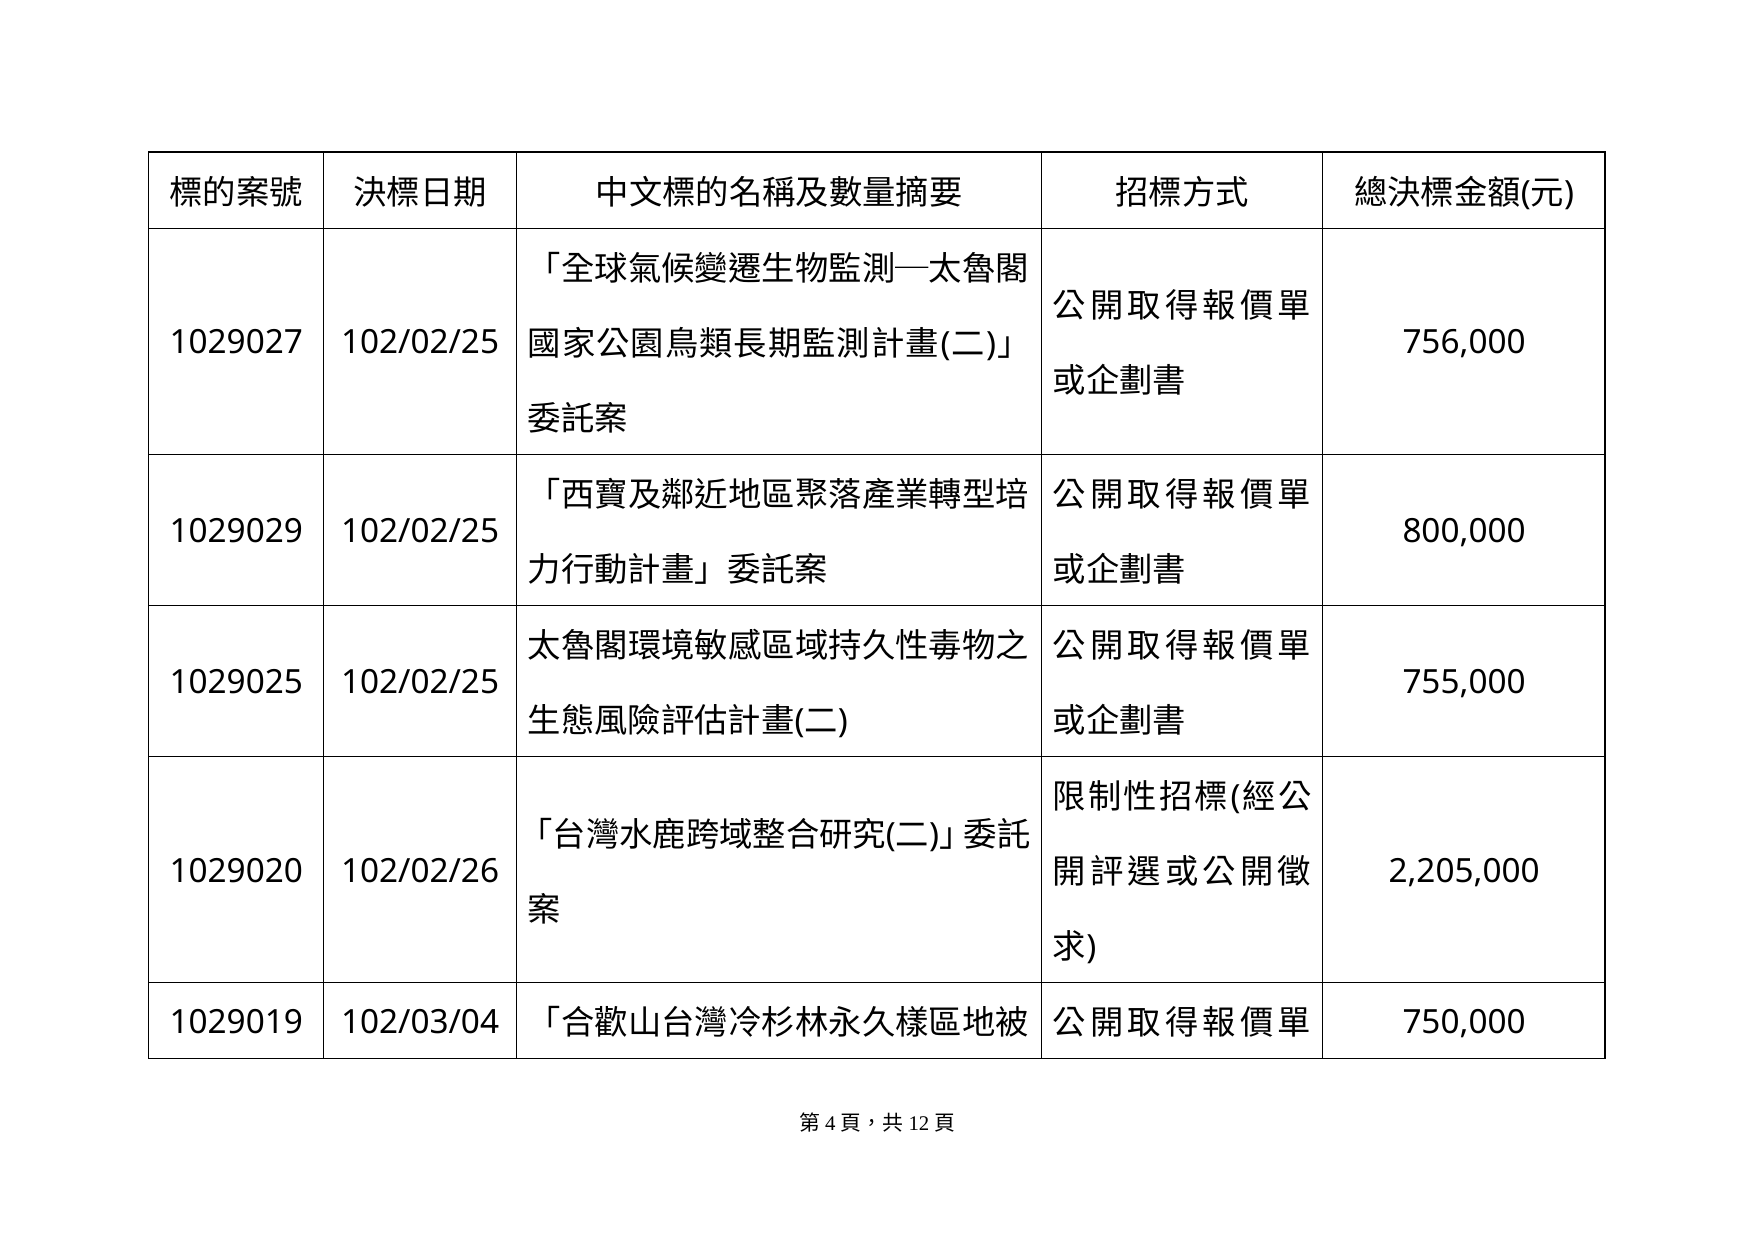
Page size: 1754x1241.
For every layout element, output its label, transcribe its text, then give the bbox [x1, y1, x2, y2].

table_cell 太魯閣環境敏感區域持久性毒物之生態風險評估計畫(二) [517, 606, 1041, 756]
table_cell 1029029 [149, 455, 323, 604]
table_cell 102/02/25 [324, 606, 516, 756]
table_cell 1029025 [149, 606, 323, 756]
table_header 決標日期 [324, 153, 516, 227]
table_cell 102/03/04 [324, 983, 516, 1058]
table_cell 102/02/25 [324, 455, 516, 604]
table_cell 756,000 [1323, 229, 1604, 453]
table_cell 公開取得報價單或企劃書 [1042, 455, 1322, 604]
table_cell 755,000 [1323, 606, 1604, 756]
table_cell 102/02/26 [324, 757, 516, 982]
table_cell 102/02/25 [324, 229, 516, 453]
table_cell 公開取得報價單或企劃書 [1042, 229, 1322, 453]
table_cell 「台灣水鹿跨域整合研究(二)」委託案 [517, 757, 1041, 982]
table_cell 「合歡山台灣冷杉林永久樣區地被 [517, 983, 1041, 1058]
table_cell 2,205,000 [1323, 757, 1604, 982]
table_cell 公開取得報價單或企劃書 [1042, 606, 1322, 756]
table_cell 800,000 [1323, 455, 1604, 604]
table_header 中文標的名稱及數量摘要 [517, 153, 1041, 227]
table_cell 750,000 [1323, 983, 1604, 1058]
table_cell 限制性招標(經公開評選或公開徵求) [1042, 757, 1322, 982]
table_header 標的案號 [149, 153, 323, 227]
table_cell 「全球氣候變遷生物監測─太魯閣國家公園鳥類長期監測計畫(二)」委託案 [517, 229, 1041, 453]
table_header 總決標金額(元) [1323, 153, 1604, 227]
table_cell 1029019 [149, 983, 323, 1058]
table_cell 1029027 [149, 229, 323, 453]
table_header 招標方式 [1042, 153, 1322, 227]
table_cell 公開取得報價單 [1042, 983, 1322, 1058]
table_cell 「西寶及鄰近地區聚落產業轉型培力行動計畫」委託案 [517, 455, 1041, 604]
table_cell 1029020 [149, 757, 323, 982]
